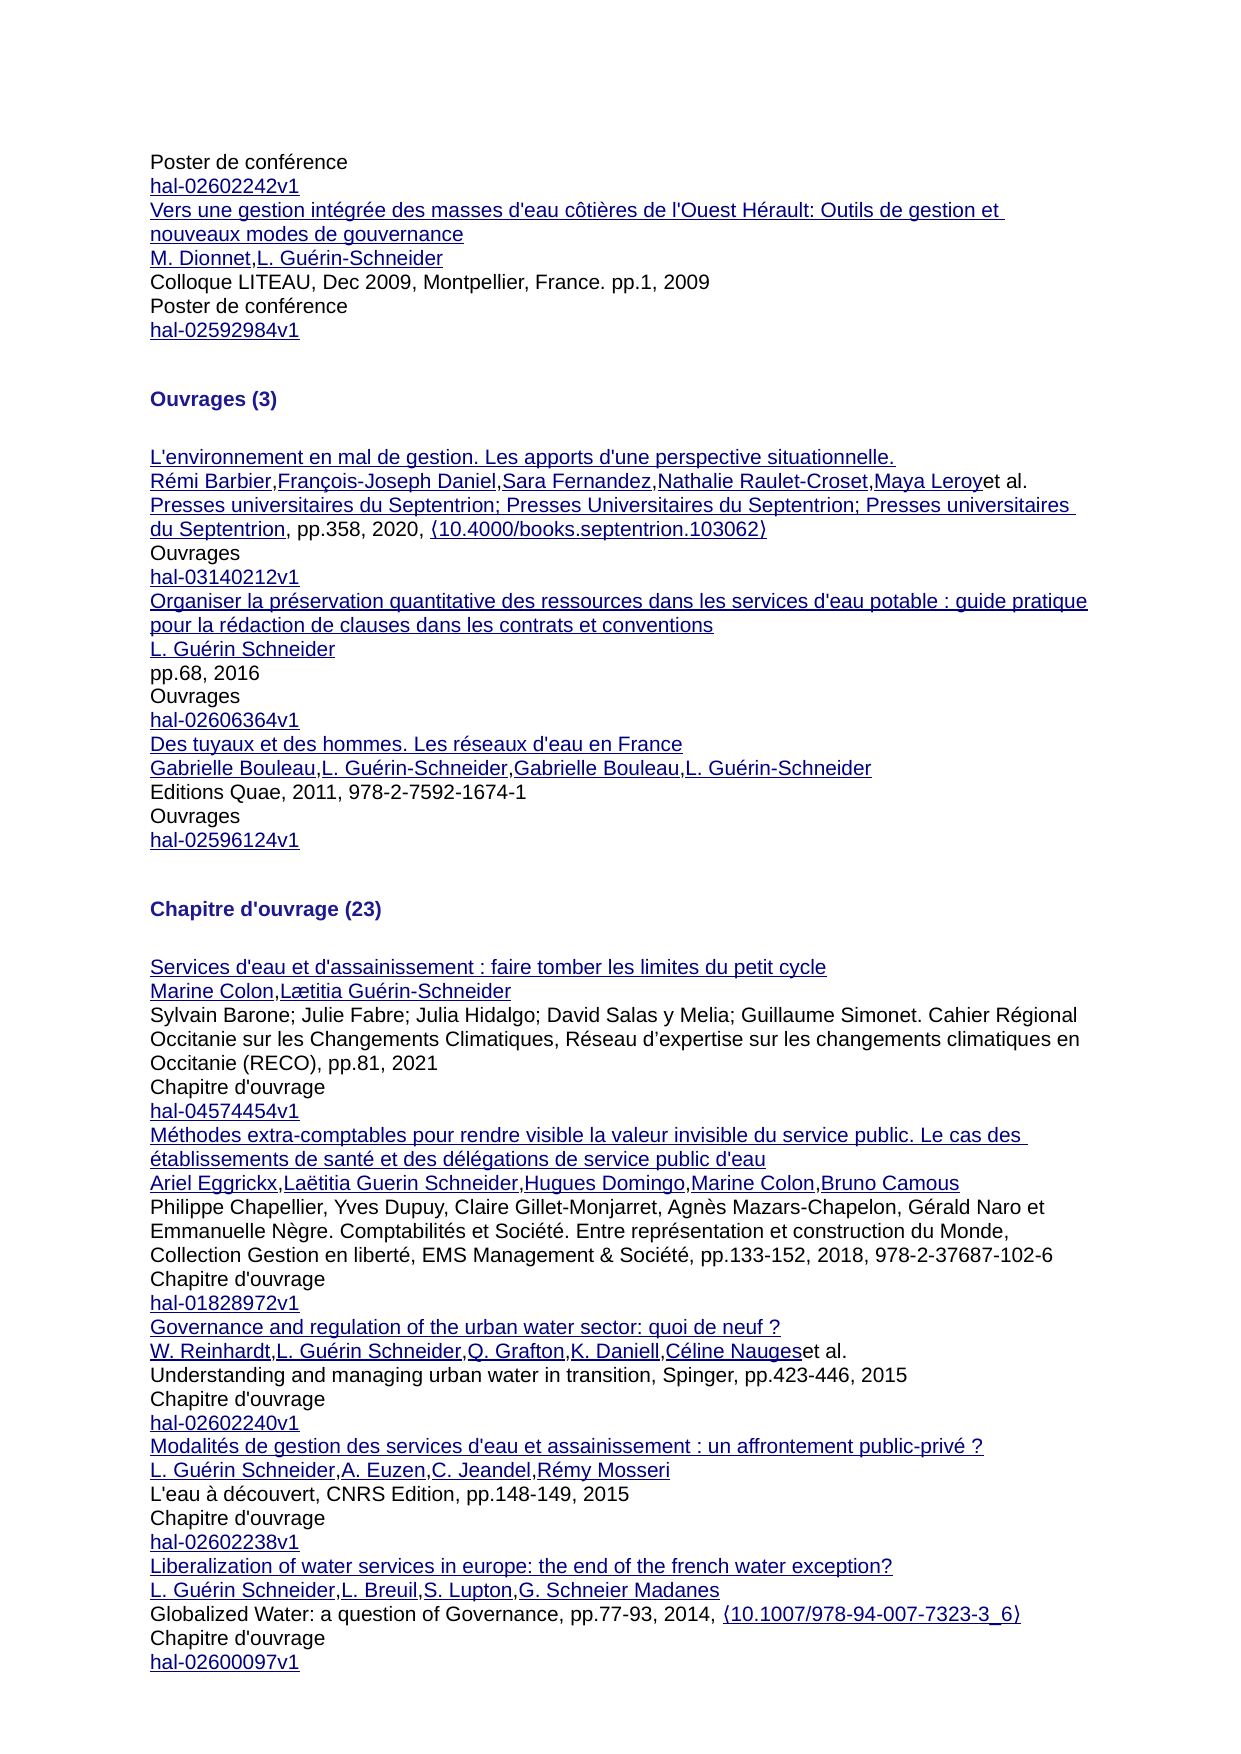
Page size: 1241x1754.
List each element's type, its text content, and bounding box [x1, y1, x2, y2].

subtitle Chapitre d'ouvrage (23) [150, 897, 1090, 921]
table_cell Méthodes extra-comptables pour rendre visible la valeur invisible du service public. Le cas des établissements de santé et des délégations de service public d'eau Ariel Eggrickx,Laëtitia Guerin Schneider,Hugues Domingo,Marine Colon,Bruno Camous Philippe Chapellier, Yves Dupuy, Claire Gillet-Monjarret, Agnès Mazars-Chapelon, Gérald Naro et Emmanuelle Nègre. Comptabilités et Société. Entre représentation et construction du Monde, Collection Gestion en liberté, EMS Management & Société, pp.133-152, 2018, 978-2-37687-102-6 Chapitre d'ouvrage hal-01828972v1 [150, 1123, 1090, 1314]
table_cell Organiser la préservation quantitative des ressources dans les services d'eau potable : guide pratique pour la rédaction de clauses dans les contrats et conventions L. Guérin Schneider pp.68, 2016 Ouvrages hal-02606364v1 [150, 589, 1090, 732]
table_cell Modalités de gestion des services d'eau et assainissement : un affrontement public-privé ? L. Guérin Schneider,A. Euzen,C. Jeandel,Rémy Mosseri L'eau à découvert, CNRS Edition, pp.148-149, 2015 Chapitre d'ouvrage hal-02602238v1 [150, 1434, 1090, 1554]
table_header Poster de conférence hal-02602242v1 [150, 150, 1090, 198]
table_header L'environnement en mal de gestion. Les apports d'une perspective situationnelle. Rémi Barbier,François-Joseph Daniel,Sara Fernandez,Nathalie Raulet-Croset,Maya Leroyet al. Presses universitaires du Septentrion; Presses Universitaires du Septentrion; Presses universitaires du Septentrion, pp.358, 2020, ⟨10.4000/books.septentrion.103062⟩ Ouvrages hal-03140212v1 [150, 445, 1090, 588]
table_cell Vers une gestion intégrée des masses d'eau côtières de l'Ouest Hérault: Outils de gestion et nouveaux modes de gouvernance M. Dionnet,L. Guérin-Schneider Colloque LITEAU, Dec 2009, Montpellier, France. pp.1, 2009 Poster de conférence hal-02592984v1 [150, 198, 1090, 342]
table_cell Liberalization of water services in europe: the end of the french water exception? L. Guérin Schneider,L. Breuil,S. Lupton,G. Schneier Madanes Globalized Water: a question of Governance, pp.77-93, 2014, ⟨10.1007/978-94-007-7323-3_6⟩ Chapitre d'ouvrage hal-02600097v1 [150, 1554, 1090, 1674]
table_cell Governance and regulation of the urban water sector: quoi de neuf ? W. Reinhardt,L. Guérin Schneider,Q. Grafton,K. Daniell,Céline Naugeset al. Understanding and managing urban water in transition, Spinger, pp.423-446, 2015 Chapitre d'ouvrage hal-02602240v1 [150, 1315, 1090, 1434]
table_header Services d'eau et d'assainissement : faire tomber les limites du petit cycle Marine Colon,Lætitia Guérin-Schneider Sylvain Barone; Julie Fabre; Julia Hidalgo; David Salas y Melia; Guillaume Simonet. Cahier Régional Occitanie sur les Changements Climatiques, Réseau d’expertise sur les changements climatiques en Occitanie (RECO), pp.81, 2021 Chapitre d'ouvrage hal-04574454v1 [150, 955, 1090, 1123]
table_cell Des tuyaux et des hommes. Les réseaux d'eau en France Gabrielle Bouleau,L. Guérin-Schneider,Gabrielle Bouleau,L. Guérin-Schneider Editions Quae, 2011, 978-2-7592-1674-1 Ouvrages hal-02596124v1 [150, 732, 1090, 852]
subtitle Ouvrages (3) [150, 386, 1090, 410]
